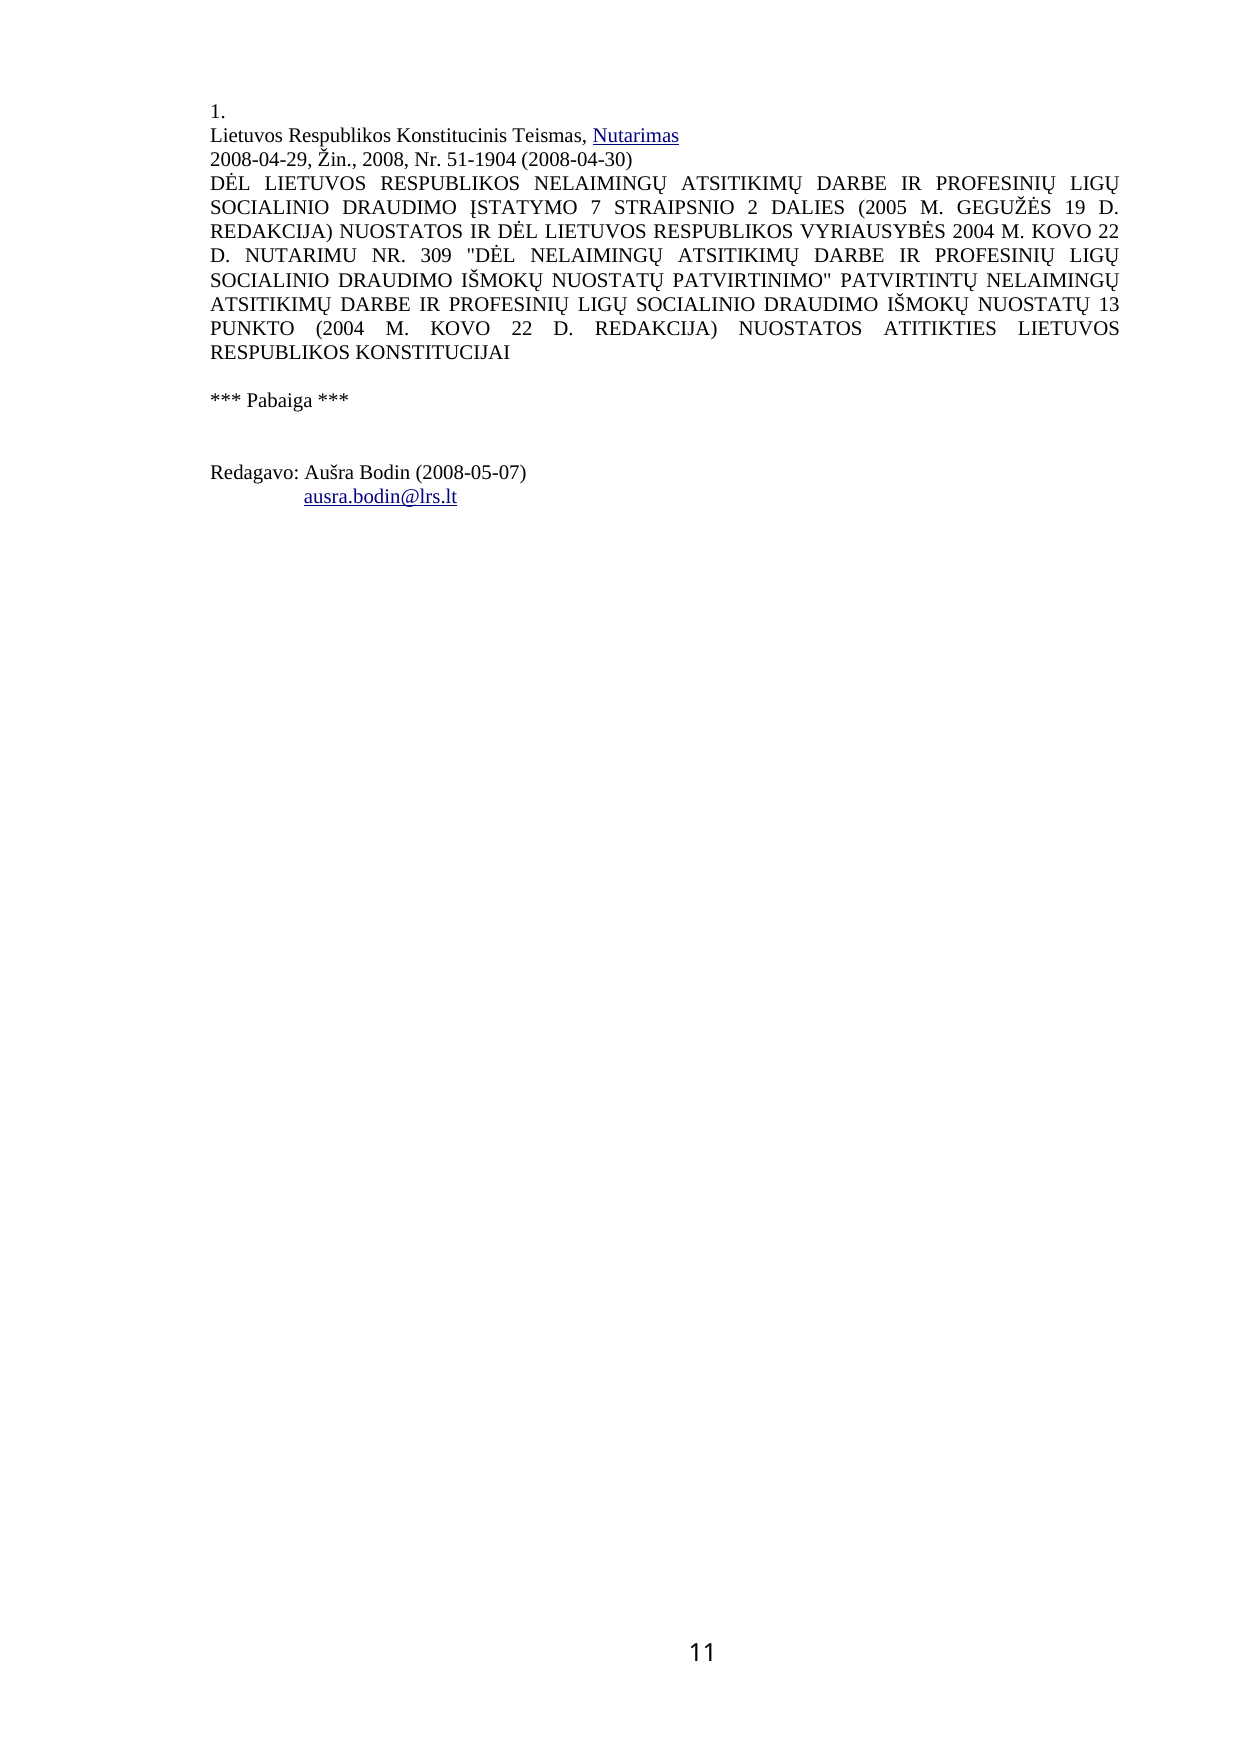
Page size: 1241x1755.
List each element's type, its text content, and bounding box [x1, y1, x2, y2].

text Redagavo: Aušra Bodin (2008-05-07) [210, 460, 1120, 484]
text 2008-04-29, Žin., 2008, Nr. 51-1904 (2008-04-30) [210, 147, 1120, 171]
text Lietuvos Respublikos Konstitucinis Teismas, Nutarimas [210, 123, 1120, 147]
text DĖL LIETUVOS RESPUBLIKOS NELAIMINGŲ ATSITIKIMŲ DARBE IR PROFESINIŲ LIGŲ SOCIALINIO DRAUDIMO ĮSTATYMO 7 STRAIPSNIO 2 DALIES (2005 M. GEGUŽĖS 19 D. REDAKCIJA) NUOSTATOS IR DĖL LIETUVOS RESPUBLIKOS VYRIAUSYBĖS 2004 M. KOVO 22 D. NUTARIMU NR. 309 "DĖL NELAIMINGŲ ATSITIKIMŲ DARBE IR PROFESINIŲ LIGŲ SOCIALINIO DRAUDIMO IŠMOKŲ NUOSTATŲ PATVIRTINIMO" PATVIRTINTŲ NELAIMINGŲ ATSITIKIMŲ DARBE IR PROFESINIŲ LIGŲ SOCIALINIO DRAUDIMO IŠMOKŲ NUOSTATŲ 13 PUNKTO (2004 M. KOVO 22 D. REDAKCIJA) NUOSTATOS ATITIKTIES LIETUVOS RESPUBLIKOS KONSTITUCIJAI [210, 171, 1120, 364]
text *** Pabaiga *** [210, 388, 1120, 412]
text 1. [210, 99, 1120, 123]
text ausra.bodin@lrs.lt [210, 484, 1120, 508]
